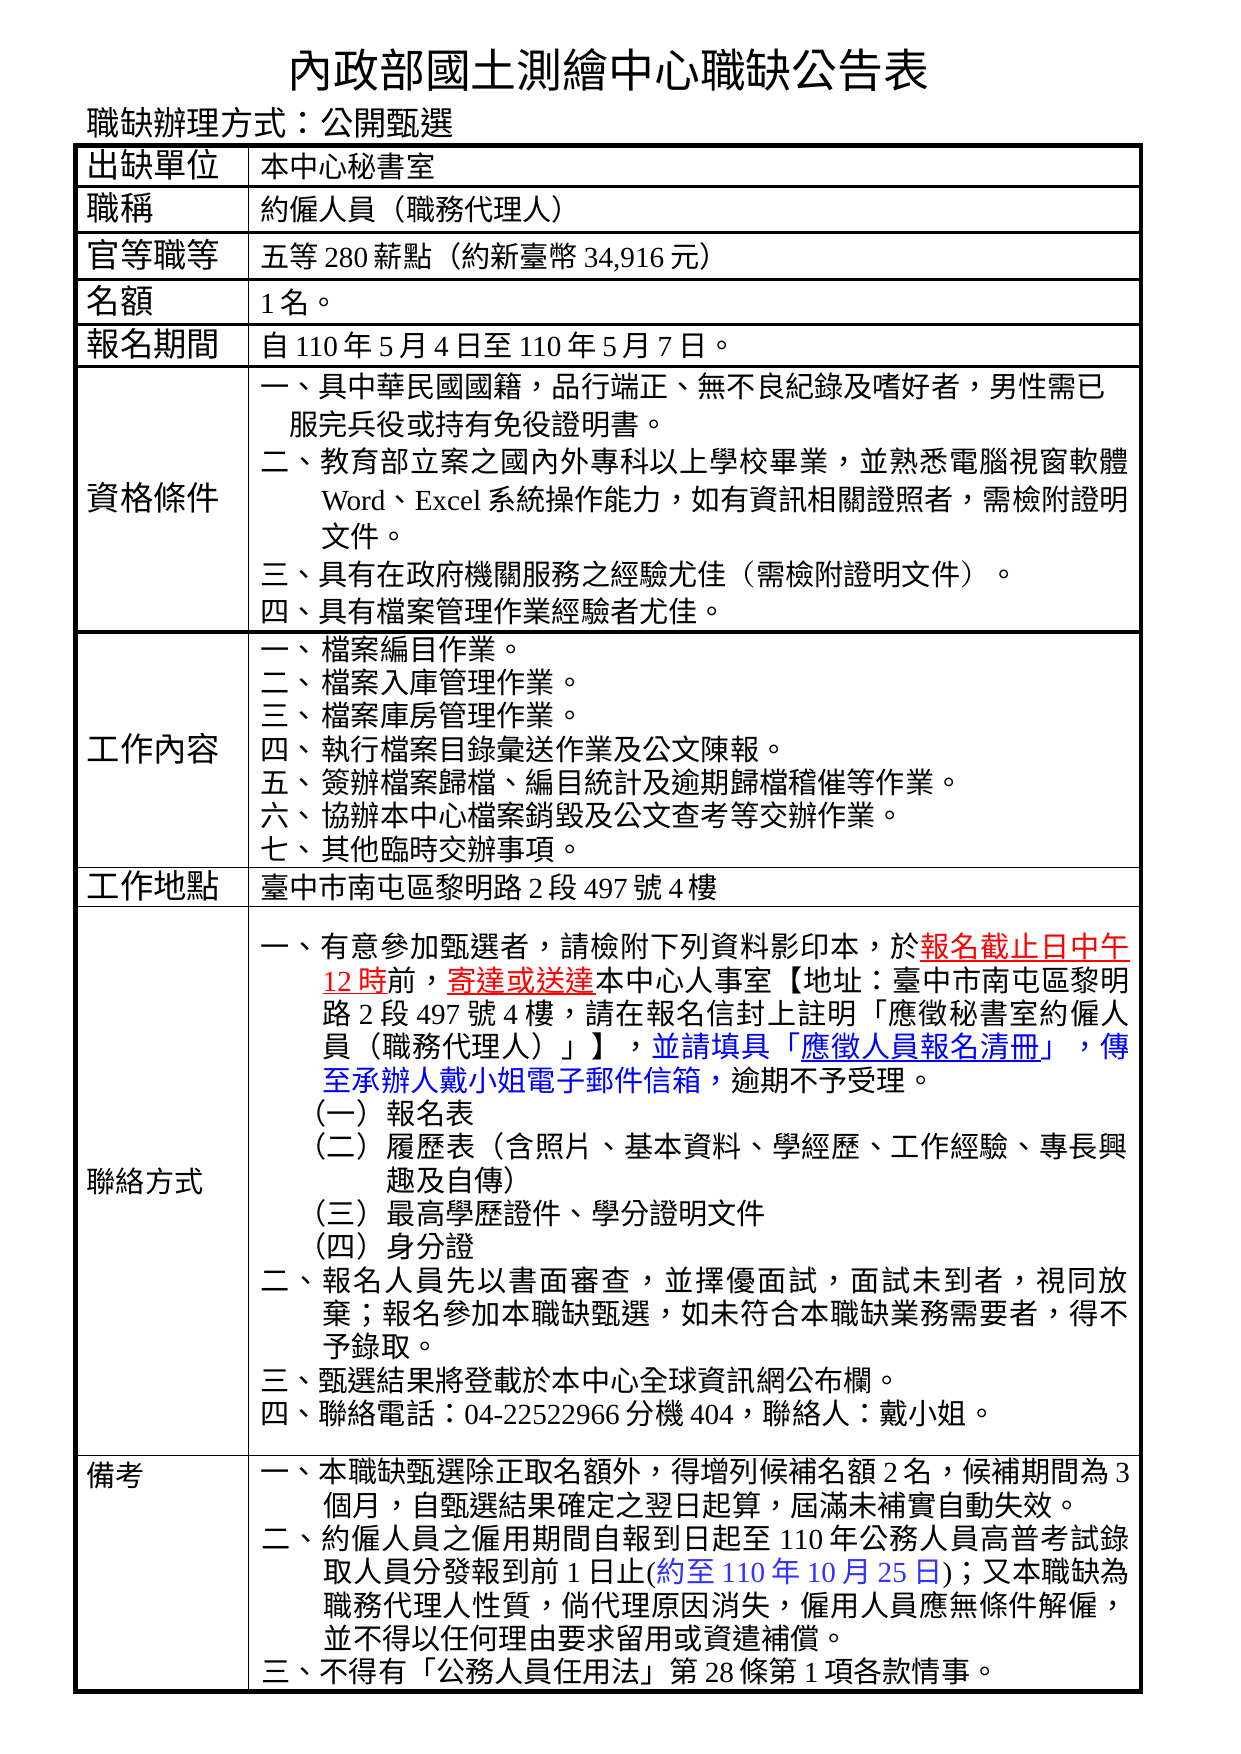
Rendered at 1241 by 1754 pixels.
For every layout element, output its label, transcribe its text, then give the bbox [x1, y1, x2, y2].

table_cell 一、本職缺甄選除正取名額外，得增列候補名額2名，候補期間為3個月，自甄選結果確定之翌日起算，屆滿未補實自動失效。 二、約僱人員之僱用期間自報到日起至110年公務人員高普考試錄取人員分發報到前1日止(約至110年10月25日)；又本職缺為職務代理人性質，倘代理原因消失，僱用人員應無條件解僱，並不得以任何理由要求留用或資遣補償。 三、不得有「公務人員任用法」第28條第1項各款情事。 [249, 1456, 1139, 1689]
table_cell 1名。 [249, 281, 1139, 323]
table_cell 約僱人員（職務代理人） [249, 188, 1139, 231]
table_cell 一、具中華民國國籍，品行端正、無不良紀錄及嗜好者，男性需已 服完兵役或持有免役證明書。 二、教育部立案之國內外專科以上學校畢業，並熟悉電腦視窗軟體Word、Excel系統操作能力，如有資訊相關證照者，需檢附證明文件。 三、具有在政府機關服務之經驗尤佳（需檢附證明文件）。 四、具有檔案管理作業經驗者尤佳。 [249, 368, 1139, 630]
table_cell 臺中巿南屯區黎明路2段497號4樓 [249, 868, 1139, 906]
table_cell 官等職等 [78, 234, 248, 278]
table_cell 本中心秘書室 [249, 148, 1139, 185]
table_cell 名額 [78, 281, 248, 323]
table_cell 五等280薪點（約新臺幣34,916元） [249, 234, 1139, 278]
table_header 內政部國土測繪中心職缺公告表 [78, 34, 1139, 101]
table_cell 出缺單位 [78, 148, 248, 185]
table_cell 工作內容 [78, 634, 248, 867]
table_cell 聯絡方式 [78, 907, 248, 1454]
table_cell 職稱 [78, 188, 248, 231]
table_cell 一、有意參加甄選者，請檢附下列資料影印本，於報名截止日中午12時前，寄達或送達本中心人事室【地址：臺中市南屯區黎明路2段497號4樓，請在報名信封上註明「應徵秘書室約僱人員（職務代理人）」】，並請填具「應徵人員報名清冊」，傳至承辦人戴小姐電子郵件信箱，逾期不予受理。 報名表 履歷表（含照片、基本資料、學經歷、工作經驗、專長興趣及自傳） 最高學歷證件、學分證明文件 身分證 二、報名人員先以書面審查，並擇優面試，面試未到者，視同放棄；報名參加本職缺甄選，如未符合本職缺業務需要者，得不予錄取。 三、甄選結果將登載於本中心全球資訊網公布欄。 四、聯絡電話：04-22522966分機404，聯絡人：戴小姐。 [249, 907, 1139, 1454]
table_cell 檔案編目作業。 檔案入庫管理作業。 檔案庫房管理作業。 執行檔案目錄彙送作業及公文陳報。 簽辦檔案歸檔、編目統計及逾期歸檔稽催等作業。 協辦本中心檔案銷毀及公文查考等交辦作業。 其他臨時交辦事項。 [249, 634, 1139, 867]
table_cell 職缺辦理方式：公開甄選 [78, 105, 1139, 143]
table_cell 報名期間 [78, 326, 248, 365]
table_cell 資格條件 [78, 368, 248, 630]
table_cell 備考 [78, 1456, 248, 1689]
table_cell 自110年5月4日至110年5月7日。 [249, 326, 1139, 365]
table_cell 工作地點 [78, 868, 248, 906]
